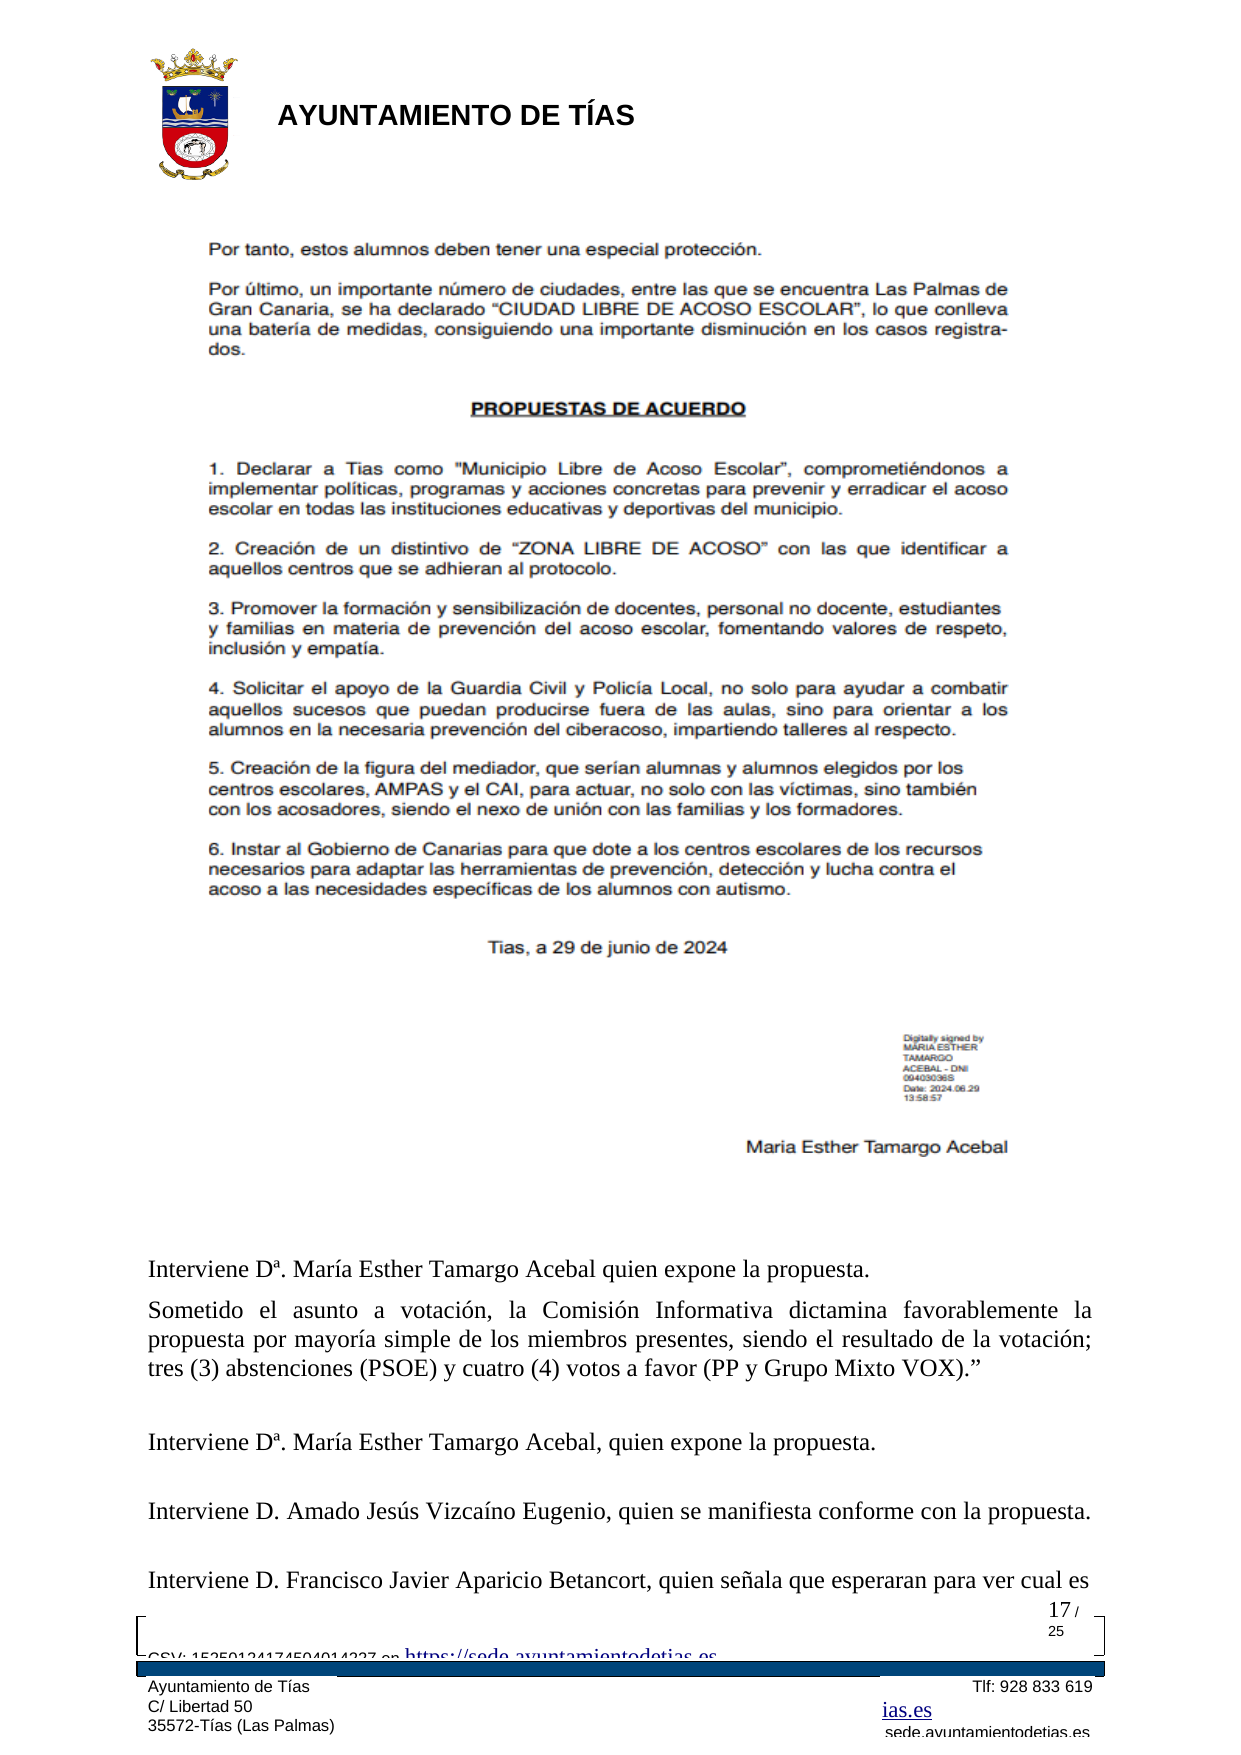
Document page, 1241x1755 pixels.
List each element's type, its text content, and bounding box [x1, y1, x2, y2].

text Interviene Dª. María Esther Tamargo Acebal quien expone la propuesta. [148, 1254, 1111, 1283]
text Sometido el asunto a votación, la Comisión Informativa dictamina favorablemente la propuesta por mayoría simple de los miembros presentes, siendo el resultado de la votación; tres (3) abstenciones (PSOE) y cuatro (4) votos a favor (PP y Grupo Mixto VOX).” [148, 1296, 1093, 1382]
text Interviene D. Amado Jesús Vizcaíno Eugenio, quien se manifiesta conforme con la propuesta. Interviene D. Francisco Javier Aparicio Betancort, quien señala que esperaran para ver cual es [148, 1496, 1093, 1593]
text Interviene Dª. María Esther Tamargo Acebal, quien expone la propuesta. [148, 1427, 1111, 1456]
